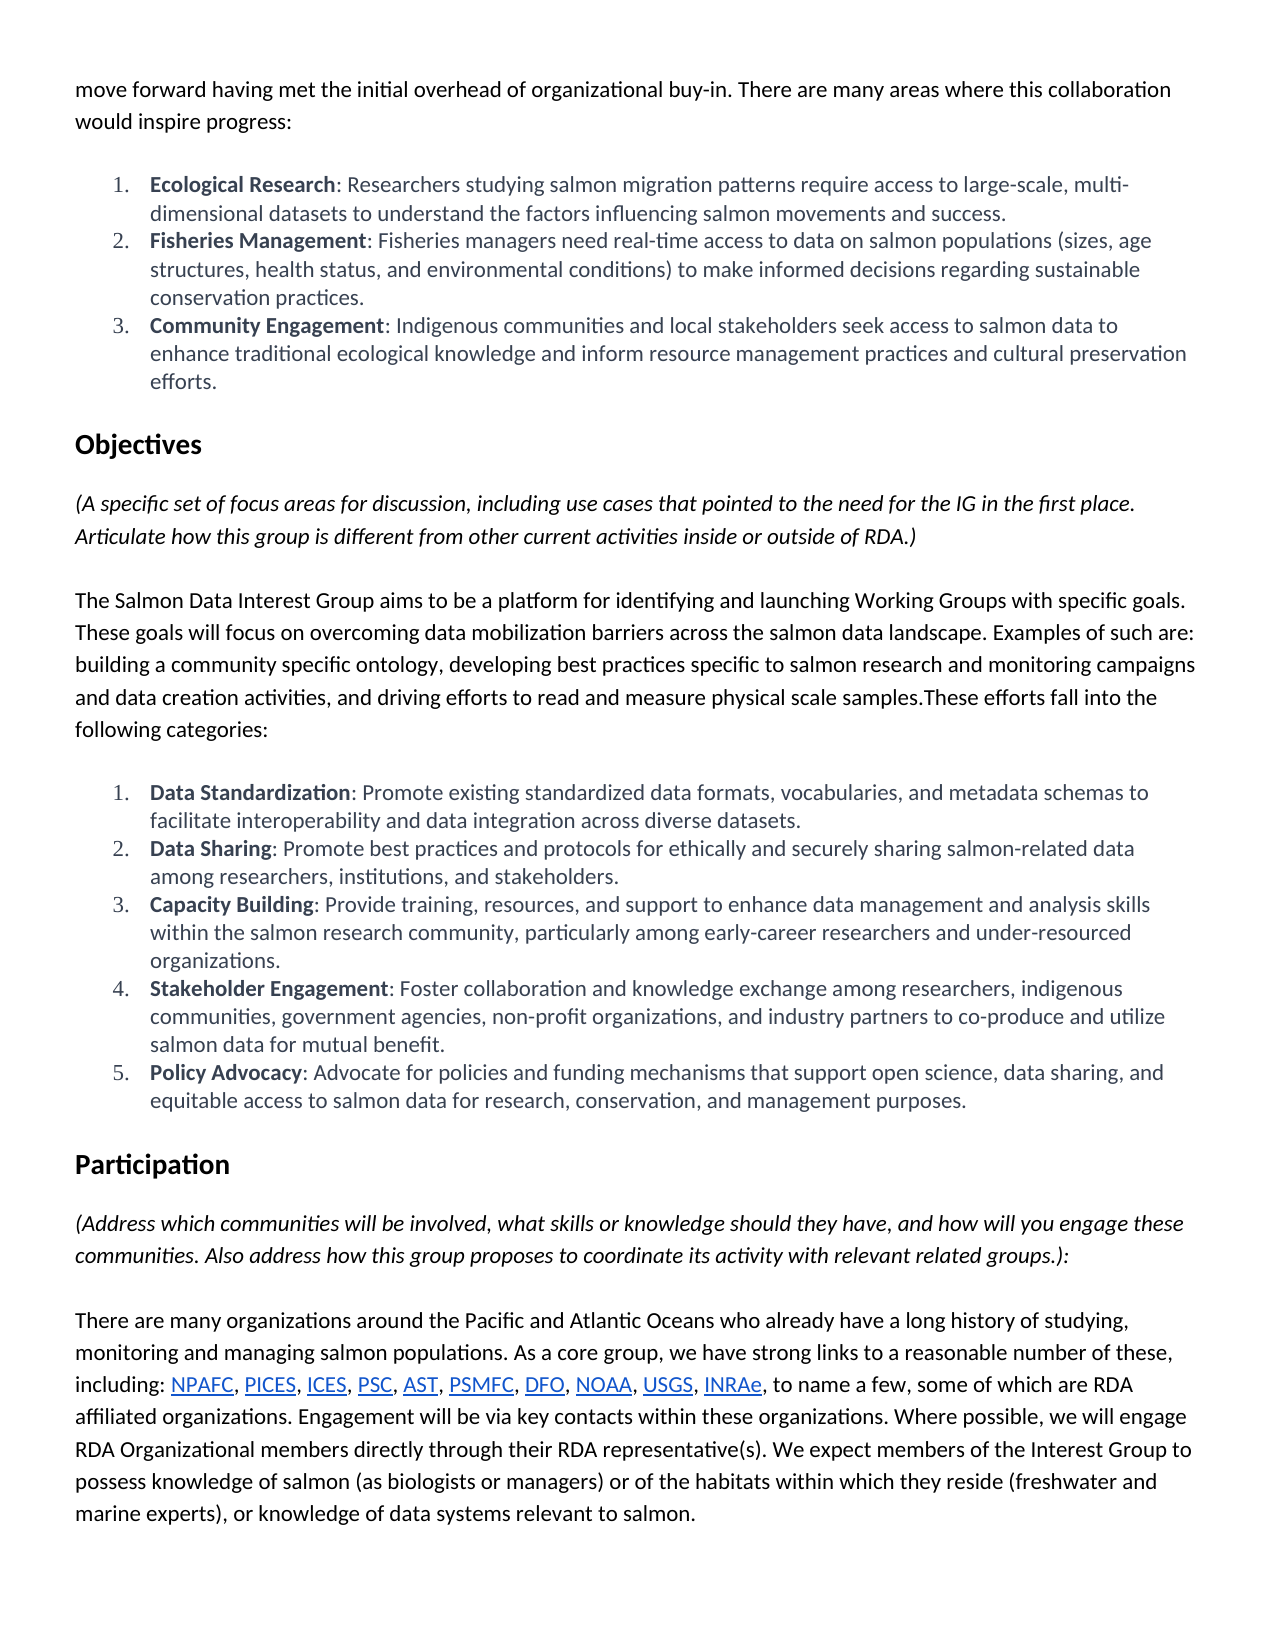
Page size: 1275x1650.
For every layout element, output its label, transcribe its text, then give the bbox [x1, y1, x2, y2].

text (A specific set of focus areas for discussion, including use cases that pointed to the need for the IG in the first place. Articulate how this group is different from other current activities inside or outside of RDA.) [75, 489, 1200, 550]
subtitle Participation [75, 1146, 1200, 1181]
list Community Engagement: Indigenous communities and local stakeholders seek access to salmon data to enhance traditional ecological knowledge and inform resource management practices and cultural preservation efforts. [112, 311, 1200, 395]
subtitle Objectives [75, 426, 1200, 462]
list Fisheries Management: Fisheries managers need real-time access to data on salmon populations (sizes, age structures, health status, and environmental conditions) to make informed decisions regarding sustainable conservation practices. [112, 227, 1200, 311]
list Policy Advocacy: Advocate for policies and funding mechanisms that support open science, data sharing, and equitable access to salmon data for research, conservation, and management purposes. [112, 1058, 1200, 1114]
list Data Standardization: Promote existing standardized data formats, vocabularies, and metadata schemas to facilitate interoperability and data integration across diverse datasets. [112, 778, 1200, 834]
text (Address which communities will be involved, what skills or knowledge should they have, and how will you engage these communities. Also address how this group proposes to coordinate its activity with relevant related groups.): [75, 1209, 1200, 1269]
list Stakeholder Engagement: Foster collaboration and knowledge exchange among researchers, indigenous communities, government agencies, non-profit organizations, and industry partners to co-produce and utilize salmon data for mutual benefit. [112, 974, 1200, 1058]
text There are many organizations around the Pacific and Atlantic Oceans who already have a long history of studying, monitoring and managing salmon populations. As a core group, we have strong links to a reasonable number of these, including: NPAFC, PICES, ICES, PSC, AST, PSMFC, DFO, NOAA, USGS, INRAe, to name a few, some of which are RDA affiliated organizations. Engagement will be via key contacts within these organizations. Where possible, we will engage RDA Organizational members directly through their RDA representative(s). We expect members of the Interest Group to possess knowledge of salmon (as biologists or managers) or of the habitats within which they reside (freshwater and marine experts), or knowledge of data systems relevant to salmon. [75, 1306, 1200, 1527]
list Data Sharing: Promote best practices and protocols for ethically and securely sharing salmon-related data among researchers, institutions, and stakeholders. [112, 834, 1200, 890]
text The Salmon Data Interest Group aims to be a platform for identifying and launching Working Groups with specific goals. These goals will focus on overcoming data mobilization barriers across the salmon data landscape. Examples of such are: building a community specific ontology, developing best practices specific to salmon research and monitoring campaigns and data creation activities, and driving efforts to read and measure physical scale samples.These efforts fall into the following categories: [75, 586, 1200, 743]
text move forward having met the initial overhead of organizational buy-in. There are many areas where this collaboration would inspire progress: [75, 75, 1200, 135]
list Capacity Building: Provide training, resources, and support to enhance data management and analysis skills within the salmon research community, particularly among early-career researchers and under-resourced organizations. [112, 890, 1200, 974]
list Ecological Research: Researchers studying salmon migration patterns require access to large-scale, multi-dimensional datasets to understand the factors influencing salmon movements and success. [112, 171, 1200, 227]
